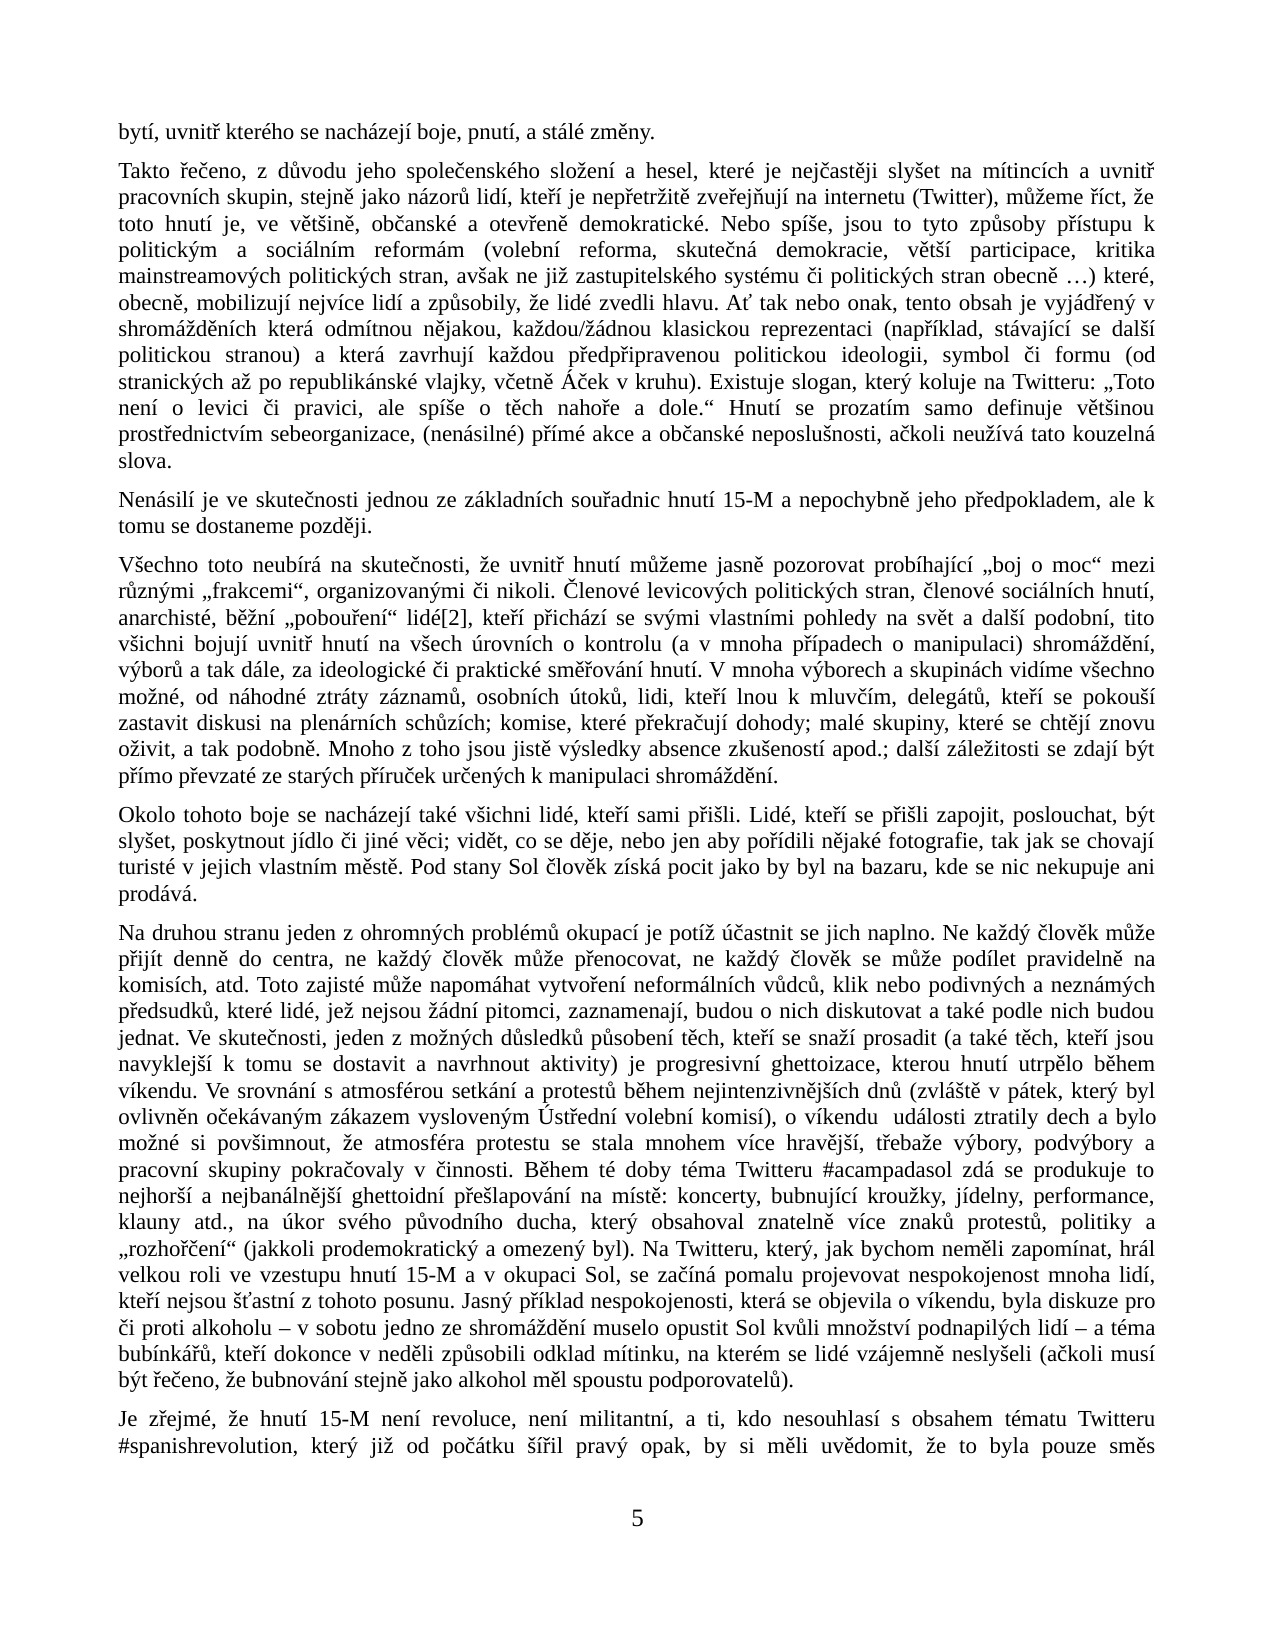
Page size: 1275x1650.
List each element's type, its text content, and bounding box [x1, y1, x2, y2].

text Je zřejmé, že hnutí 15-M není revoluce, není militantní, a ti, kdo nesouhlasí s obsahem tématu Twitteru #spanishrevolution, který již od počátku šířil pravý opak, by si měli uvědomit, že to byla pouze směs [118, 1405, 1157, 1458]
text Nenásilí je ve skutečnosti jednou ze základních souřadnic hnutí 15-M a nepochybně jeho předpokladem, ale k tomu se dostaneme později. [118, 486, 1157, 538]
text Okolo tohoto boje se nacházejí také všichni lidé, kteří sami přišli. Lidé, kteří se přišli zapojit, poslouchat, být slyšet, poskytnout jídlo či jiné věci; vidět, co se děje, nebo jen aby pořídili nějaké fotografie, tak jak se chovají turisté v jejich vlastním městě. Pod stany Sol člověk získá pocit jako by byl na bazaru, kde se nic nekupuje ani prodává. [118, 801, 1157, 906]
text Všechno toto neubírá na skutečnosti, že uvnitř hnutí můžeme jasně pozorovat probíhající „boj o moc“ mezi různými „frakcemi“, organizovanými či nikoli. Členové levicových politických stran, členové sociálních hnutí, anarchisté, běžní „pobouření“ lidé[2], kteří přichází se svými vlastními pohledy na svět a další podobní, tito všichni bojují uvnitř hnutí na všech úrovních o kontrolu (a v mnoha případech o manipulaci) shromáždění, výborů a tak dále, za ideologické či praktické směřování hnutí. V mnoha výborech a skupinách vidíme všechno možné, od náhodné ztráty záznamů, osobních útoků, lidi, kteří lnou k mluvčím, delegátů, kteří se pokouší zastavit diskusi na plenárních schůzích; komise, které překračují dohody; malé skupiny, které se chtějí znovu oživit, a tak podobně. Mnoho z toho jsou jistě výsledky absence zkušeností apod.; další záležitosti se zdají být přímo převzaté ze starých příruček určených k manipulaci shromáždění. [118, 551, 1157, 788]
text bytí, uvnitř kterého se nacházejí boje, pnutí, a stálé změny. [118, 118, 1157, 144]
text Takto řečeno, z důvodu jeho společenského složení a hesel, které je nejčastěji slyšet na mítincích a uvnitř pracovních skupin, stejně jako názorů lidí, kteří je nepřetržitě zveřejňují na internetu (Twitter), můžeme říct, že toto hnutí je, ve většině, občanské a otevřeně demokratické. Nebo spíše, jsou to tyto způsoby přístupu k politickým a sociálním reformám (volební reforma, skutečná demokracie, větší participace, kritika mainstreamových politických stran, avšak ne již zastupitelského systému či politických stran obecně …) které, obecně, mobilizují nejvíce lidí a způsobily, že lidé zvedli hlavu. Ať tak nebo onak, tento obsah je vyjádřený v shromážděních která odmítnou nějakou, každou/žádnou klasickou reprezentaci (například, stávající se další politickou stranou) a která zavrhují každou předpřipravenou politickou ideologii, symbol či formu (od stranických až po republikánské vlajky, včetně Áček v kruhu). Existuje slogan, který koluje na Twitteru: „Toto není o levici či pravici, ale spíše o těch nahoře a dole.“ Hnutí se prozatím samo definuje většinou prostřednictvím sebeorganizace, (nenásilné) přímé akce a občanské neposlušnosti, ačkoli neužívá tato kouzelná slova. [118, 157, 1157, 473]
text Na druhou stranu jeden z ohromných problémů okupací je potíž účastnit se jich naplno. Ne každý člověk může přijít denně do centra, ne každý člověk může přenocovat, ne každý člověk se může podílet pravidelně na komisích, atd. Toto zajisté může napomáhat vytvoření neformálních vůdců, klik nebo podivných a neznámých předsudků, které lidé, jež nejsou žádní pitomci, zaznamenají, budou o nich diskutovat a také podle nich budou jednat. Ve skutečnosti, jeden z možných důsledků působení těch, kteří se snaží prosadit (a také těch, kteří jsou navyklejší k tomu se dostavit a navrhnout aktivity) je progresivní ghettoizace, kterou hnutí utrpělo během víkendu. Ve srovnání s atmosférou setkání a protestů během nejintenzivnějších dnů (zvláště v pátek, který byl ovlivněn očekávaným zákazem vysloveným Ústřední volební komisí), o víkendu události ztratily dech a bylo možné si povšimnout, že atmosféra protestu se stala mnohem více hravější, třebaže výbory, podvýbory a pracovní skupiny pokračovaly v činnosti. Během té doby téma Twitteru #acampadasol zdá se produkuje to nejhorší a nejbanálnější ghettoidní přešlapování na místě: koncerty, bubnující kroužky, jídelny, performance, klauny atd., na úkor svého původního ducha, který obsahoval znatelně více znaků protestů, politiky a „rozhořčení“ (jakkoli prodemokratický a omezený byl). Na Twitteru, který, jak bychom neměli zapomínat, hrál velkou roli ve vzestupu hnutí 15-M a v okupaci Sol, se začíná pomalu projevovat nespokojenost mnoha lidí, kteří nejsou šťastní z tohoto posunu. Jasný příklad nespokojenosti, která se objevila o víkendu, byla diskuze pro či proti alkoholu – v sobotu jedno ze shromáždění muselo opustit Sol kvůli množství podnapilých lidí – a téma bubínkářů, kteří dokonce v neděli způsobili odklad mítinku, na kterém se lidé vzájemně neslyšeli (ačkoli musí být řečeno, že bubnování stejně jako alkohol měl spoustu podporovatelů). [118, 918, 1157, 1393]
